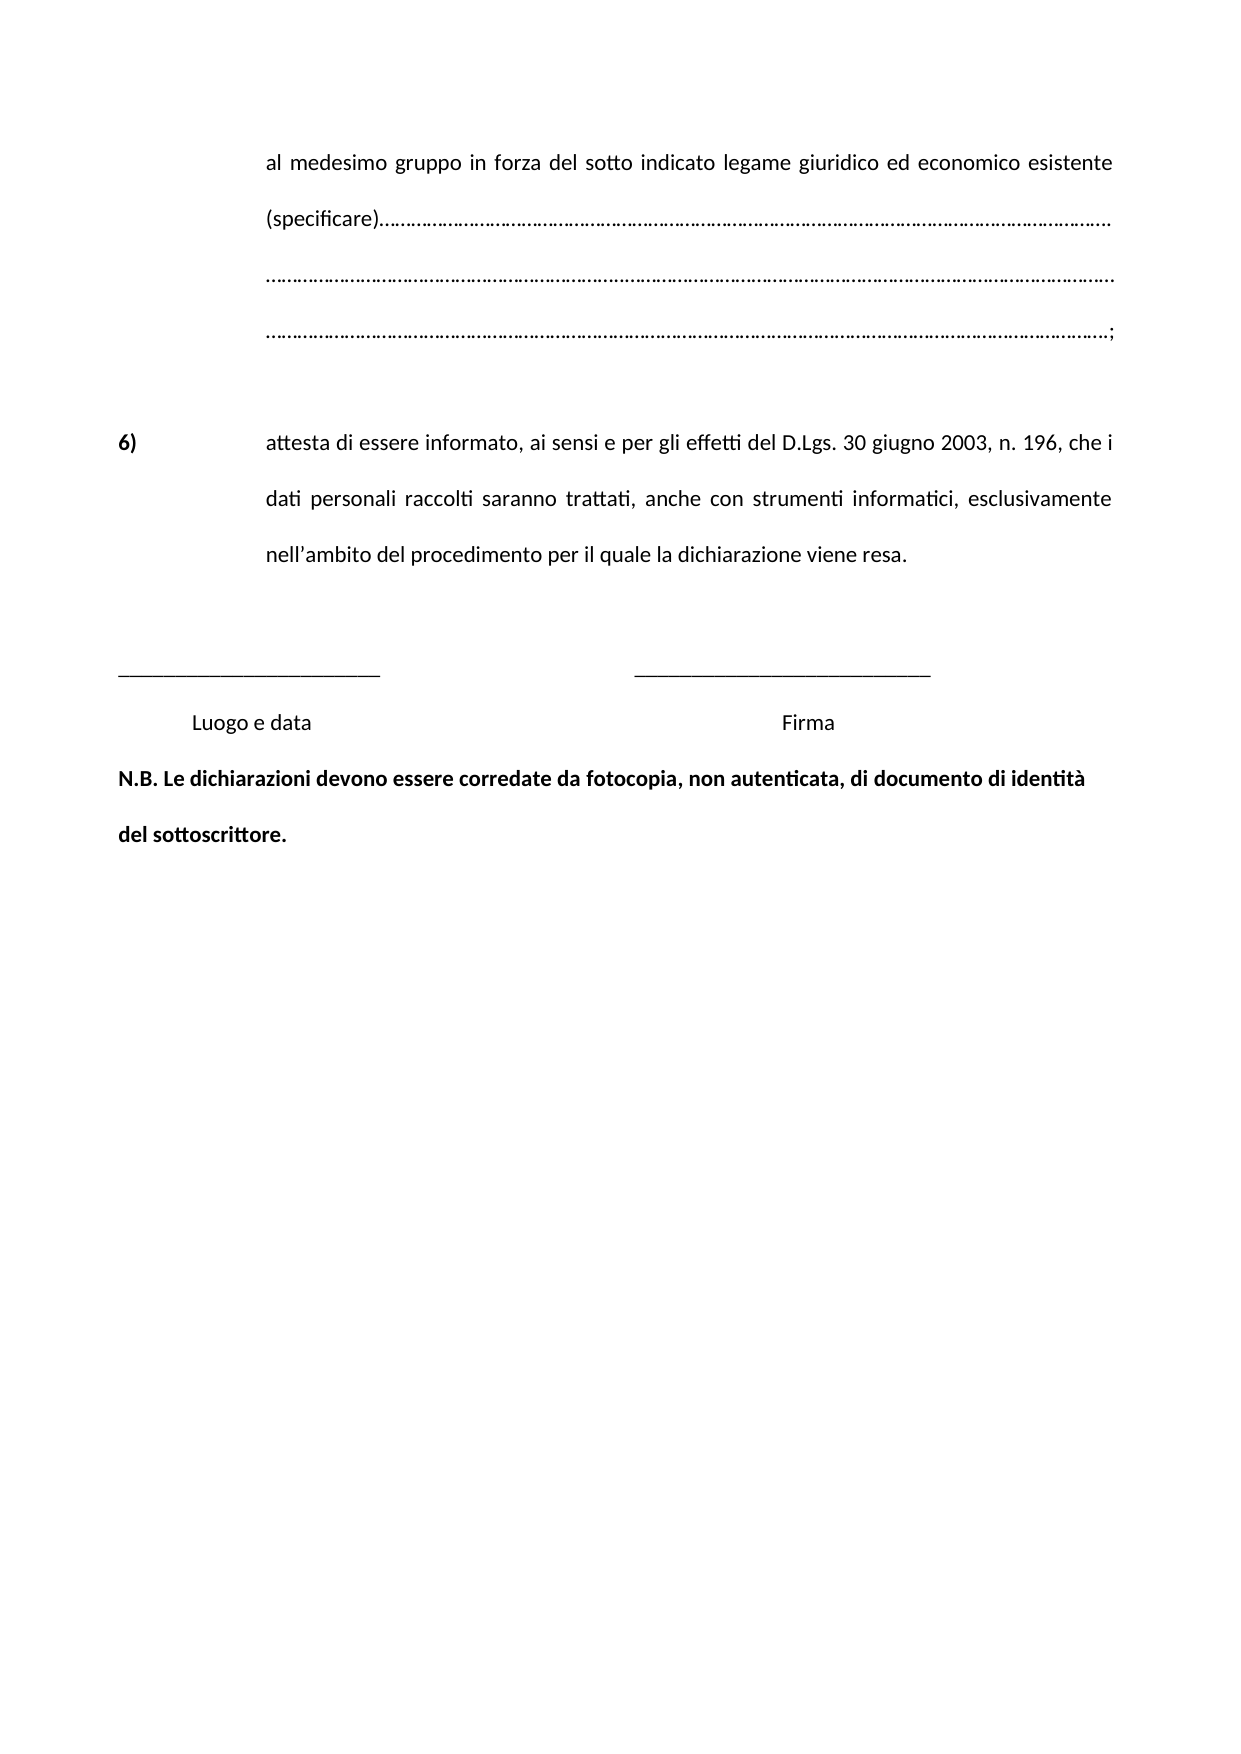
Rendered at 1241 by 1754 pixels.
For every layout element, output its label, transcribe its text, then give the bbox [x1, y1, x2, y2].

text del sottoscrittore. [118, 820, 1122, 848]
text 6) attesta di essere informato, ai sensi e per gli effetti del D.Lgs. 30 giugno 2003, n. 196, che i dati personali raccolti saranno trattati, anche con strumenti informatici, esclusivamente nell’ambito del procedimento per il quale la dichiarazione viene resa. [118, 428, 1122, 568]
text N.B. Le dichiarazioni devono essere corredate da fotocopia, non autenticata, di documento di identità [118, 764, 1122, 792]
text …………………………………………………………..………………………………………………………………………………… [118, 260, 1122, 288]
text al medesimo gruppo in forza del sotto indicato legame giuridico ed economico esistente (specificare)…………………………………………………………………………………………………………………………. [118, 148, 1122, 232]
text Luogo e data Firma [118, 708, 1122, 736]
text …………………………………………………………………………………………………………………………………………….; [118, 316, 1122, 344]
text _______________________ __________________________ [118, 652, 1122, 680]
